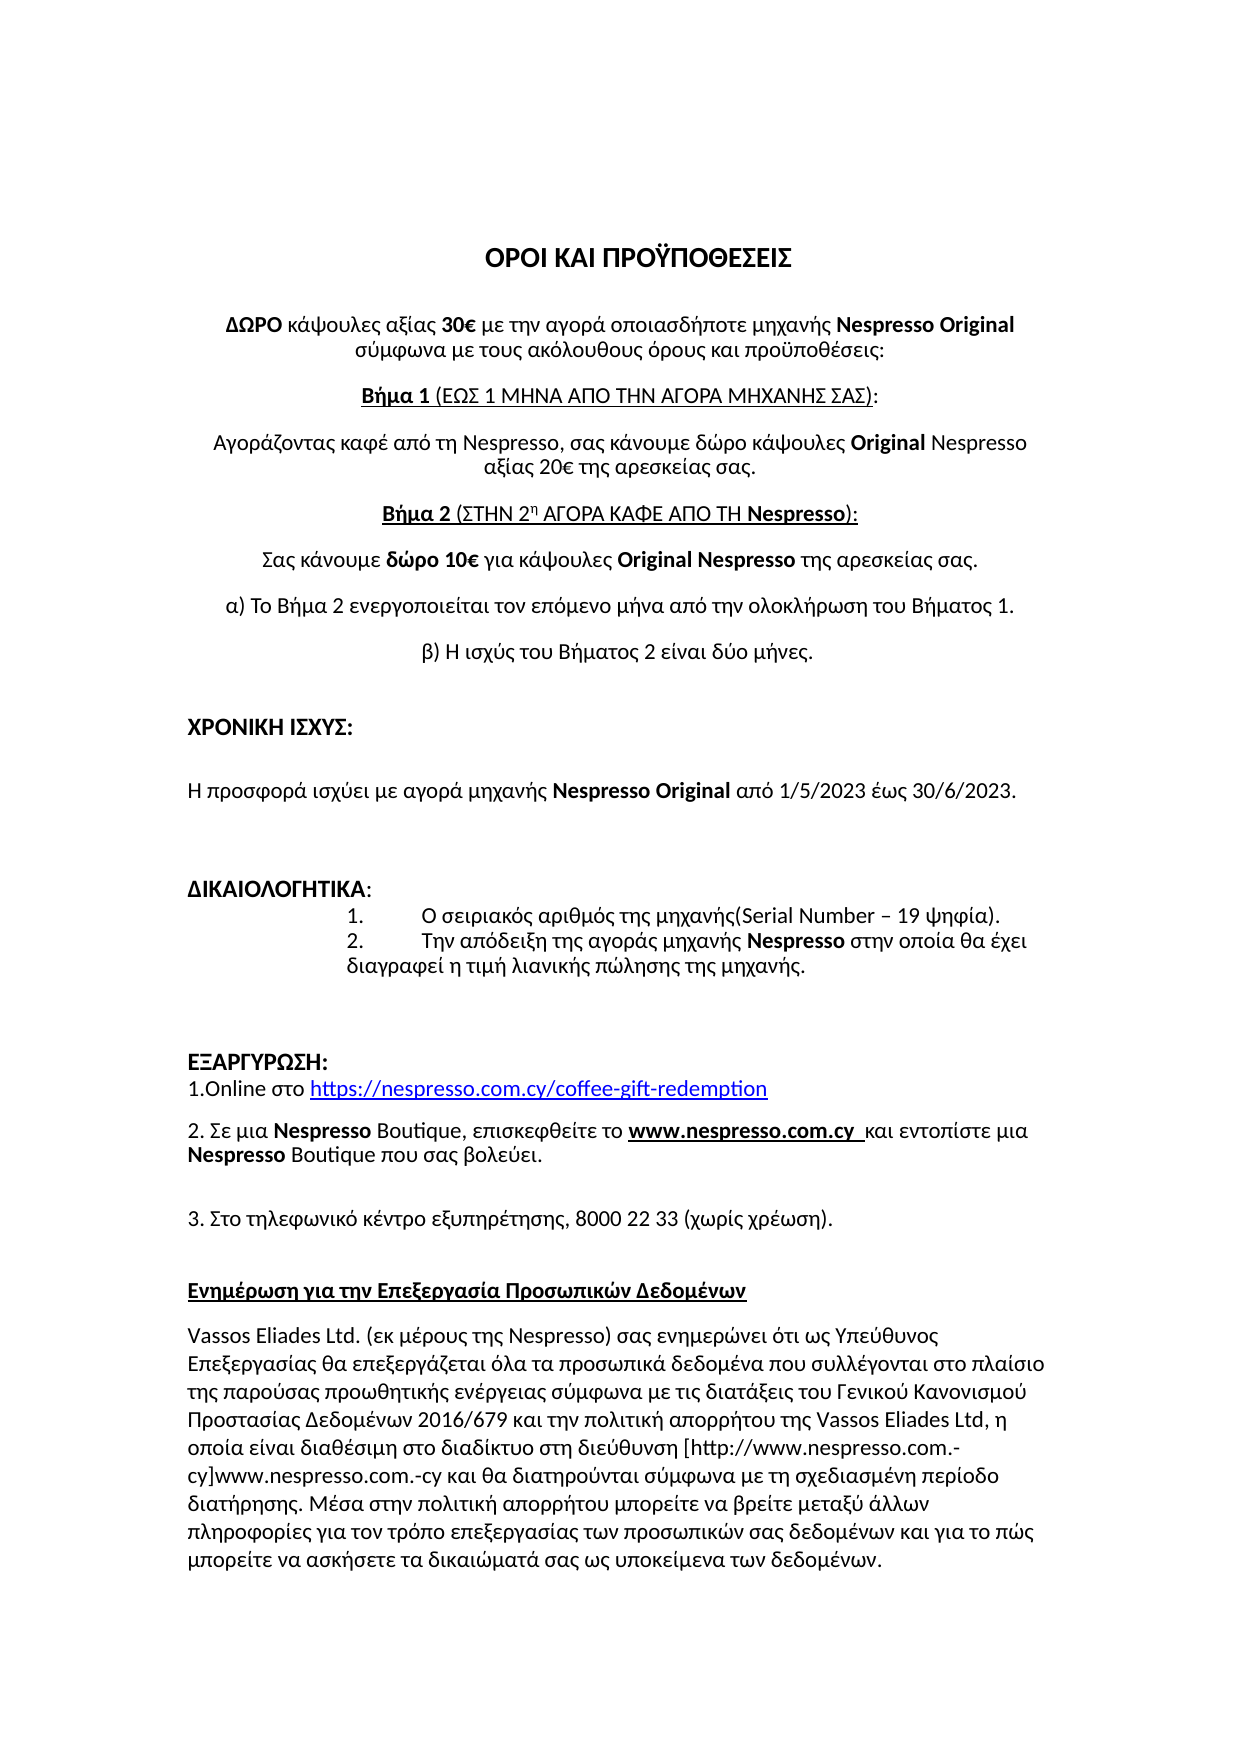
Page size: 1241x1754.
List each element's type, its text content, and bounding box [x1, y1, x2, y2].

text 3. Στο τηλεφωνικό κέντρο εξυπηρέτησης, 8000 22 33 (χωρίς χρέωση). [187, 1206, 1053, 1231]
text Βήμα 1 (ΕΩΣ 1 ΜΗΝΑ ΑΠΟ ΤΗΝ ΑΓΟΡΑ ΜΗΧΑΝΗΣ ΣΑΣ): [187, 384, 1053, 409]
text Ενημέρωση για την Επεξεργασία Προσωπικών Δεδομένων [187, 1276, 1053, 1304]
text ΟΡΟΙ ΚΑΙ ΠΡΟΫΠΟΘΕΣΕΙΣ [337, 239, 1053, 275]
text ΕΞΑΡΓΥΡΩΣΗ: [187, 1049, 1053, 1076]
text 1.Online στο https://nespresso.com.cy/coffee-gift-redemption [187, 1076, 1053, 1101]
text Η προσφορά ισχύει με αγορά μηχανής Nespresso Original από 1/5/2023 έως 30/6/2023. [187, 779, 1053, 804]
text β) Η ισχύς του Βήματος 2 είναι δύο μήνες. [187, 639, 1053, 664]
text Αγοράζοντας καφέ από τη Nespresso, σας κάνουμε δώρο κάψουλες Original Nespresso αξίας 20€ της αρεσκείας σας. [187, 430, 1053, 480]
text ΔΙΚΑΙΟΛΟΓΗΤΙΚΑ: [187, 876, 1053, 903]
text ΧΡΟΝΙΚΗ ΙΣΧΥΣ: [187, 711, 1053, 741]
list Την απόδειξη της αγοράς μηχανής Nespresso στην οποία θα έχει διαγραφεί η τιμή λιανικής πώλησης της μηχανής. [346, 929, 1053, 979]
text Σας κάνουμε δώρο 10€ για κάψουλες Original Nespresso της αρεσκείας σας. [187, 547, 1053, 572]
text α) Το Βήμα 2 ενεργοποιείται τον επόμενο μήνα από την ολοκλήρωση του Βήματος 1. [187, 593, 1053, 618]
list Ο σειριακός αριθμός της μηχανής(Serial Number – 19 ψηφία). [346, 903, 1053, 929]
text ΔΩΡΟ κάψουλες αξίας 30€ με την αγορά οποιασδήποτε μηχανής Nespresso Original σύμφωνα με τους ακόλουθους όρους και προϋποθέσεις: [187, 312, 1053, 363]
text Vassos Eliades Ltd. (εκ μέρους της Nespresso) σας ενημερώνει ότι ως Υπεύθυνος Επεξεργασίας θα επεξεργάζεται όλα τα προσωπικά δεδομένα που συλλέγονται στο πλαίσιο της παρούσας προωθητικής ενέργειας σύμφωνα με τις διατάξεις του Γενικού Κανονισμού Προστασίας Δεδομένων 2016/679 και την πολιτική απορρήτου της Vassos Eliades Ltd, η οποία είναι διαθέσιμη στο διαδίκτυο στη διεύθυνση [http://www.nespresso.com.-cy]www.nespresso.com.-cy και θα διατηρούνται σύμφωνα με τη σχεδιασμένη περίοδο διατήρησης. Μέσα στην πολιτική απορρήτου μπορείτε να βρείτε μεταξύ άλλων πληροφορίες για τον τρόπο επεξεργασίας των προσωπικών σας δεδομένων και για το πώς μπορείτε να ασκήσετε τα δικαιώματά σας ως υποκείμενα των δεδομένων. [187, 1321, 1053, 1573]
text Βήμα 2 (ΣΤΗΝ 2η ΑΓΟΡΑ ΚΑΦΕ ΑΠΟ ΤΗ Nespresso): [187, 501, 1053, 526]
text 2. Σε μια Nespresso Boutique, επισκεφθείτε το www.nespresso.com.cy και εντοπίστε μια Nespresso Boutique που σας βολεύει. [187, 1118, 1053, 1169]
